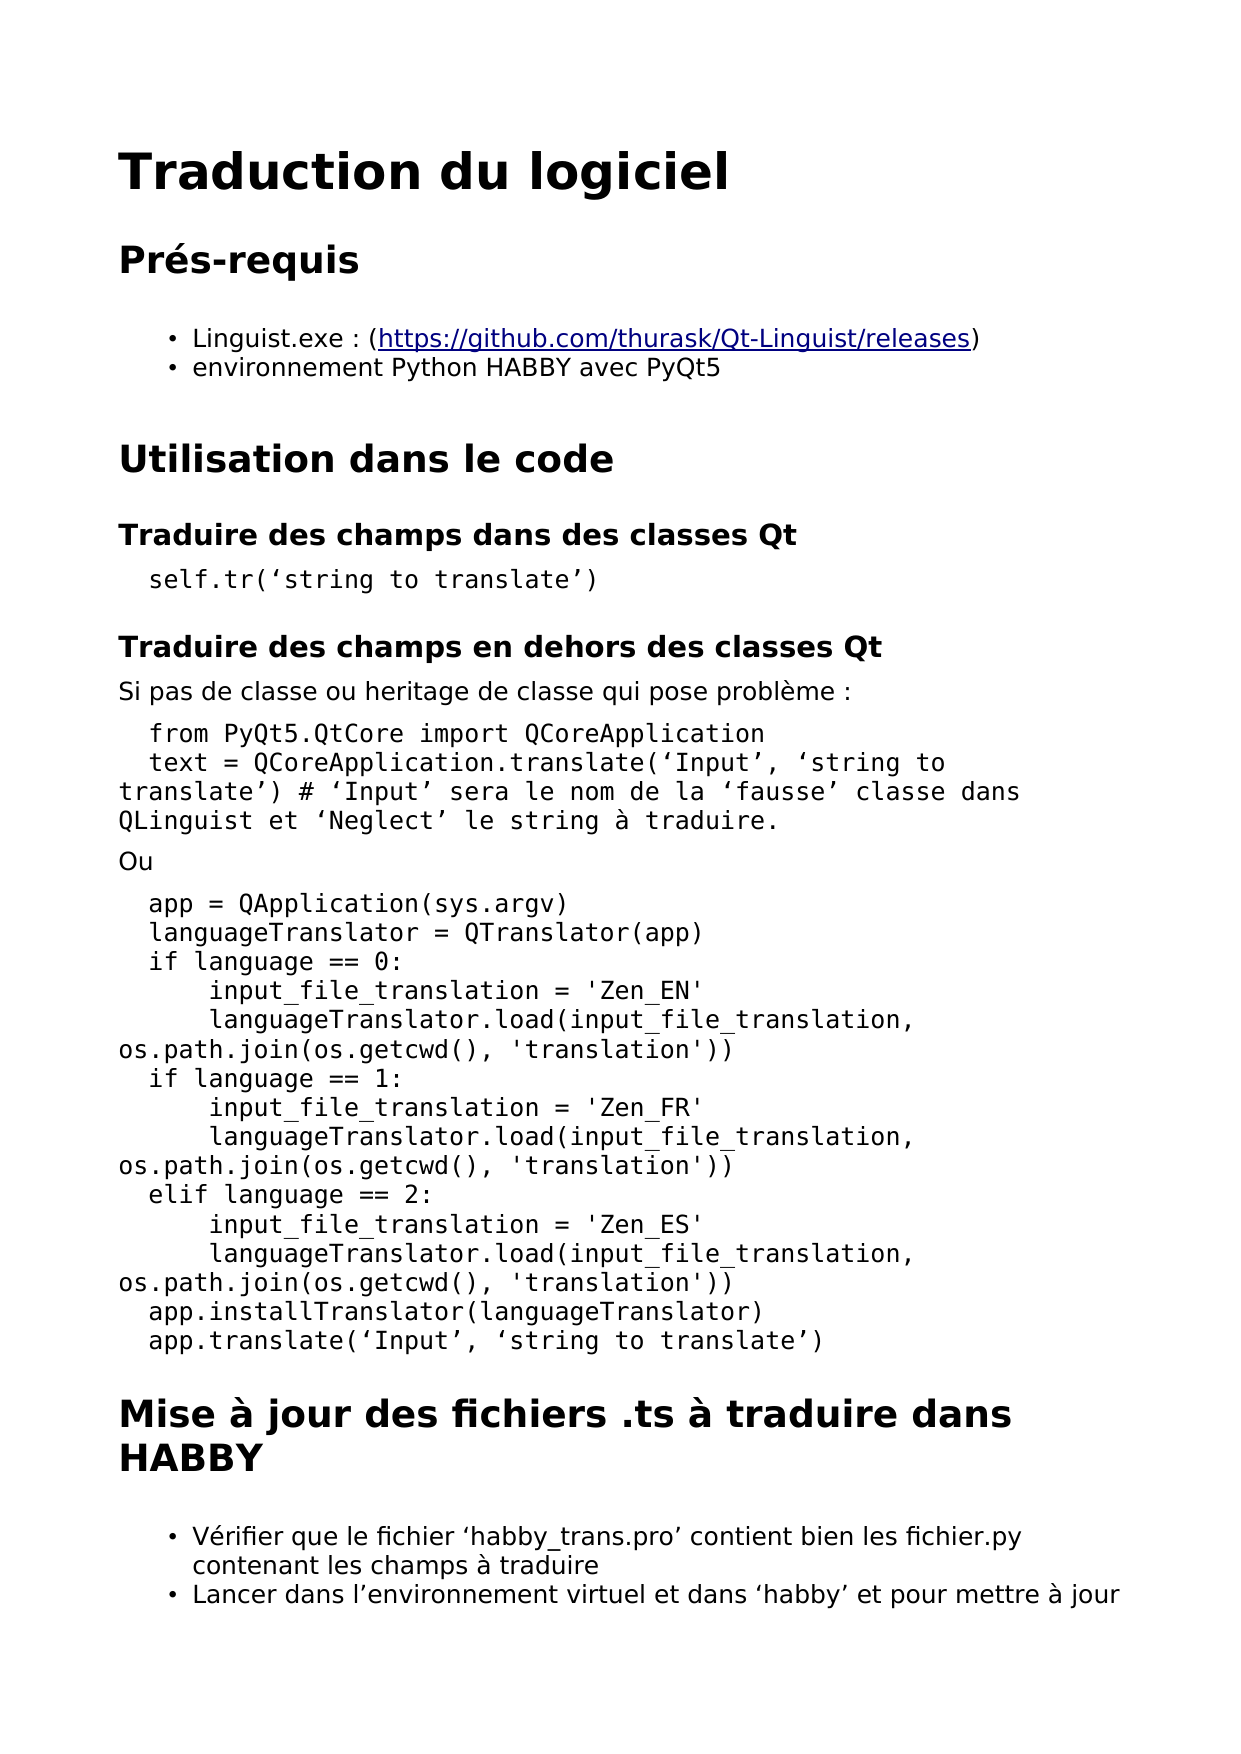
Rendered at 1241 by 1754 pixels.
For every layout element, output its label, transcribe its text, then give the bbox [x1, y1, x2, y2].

subtitle Traduire des champs dans des classes Qt [118, 518, 1122, 552]
list Linguist.exe : (https://github.com/thurask/Qt-Linguist/releases) [177, 324, 1122, 354]
subtitle Traduction du logiciel [118, 143, 1122, 201]
subtitle Mise à jour des fichiers .ts à traduire dans HABBY [118, 1392, 1122, 1480]
subtitle Prés-requis [118, 239, 1122, 282]
subtitle Traduire des champs en dehors des classes Qt [118, 631, 1122, 665]
text Ou [118, 847, 1122, 877]
text Si pas de classe ou heritage de classe qui pose problème : [118, 677, 1122, 706]
list environnement Python HABBY avec PyQt5 [177, 354, 1122, 383]
subtitle Utilisation dans le code [118, 437, 1122, 481]
text from PyQt5.QtCore import QCoreApplication text = QCoreApplication.translate(‘Input’, ‘string to translate’) # ‘Input’ sera le nom de la ‘fausse’ classe dans QLinguist et ‘Neglect’ le string à traduire. [118, 719, 1122, 836]
text self.tr(‘string to translate’) [118, 565, 1122, 594]
list Vérifier que le fichier ‘habby_trans.pro’ contient bien les fichier.py contenant les champs à traduire [177, 1522, 1122, 1580]
text app = QApplication(sys.argv) languageTranslator = QTranslator(app) if language == 0: input_file_translation = 'Zen_EN' languageTranslator.load(input_file_translation, os.path.join(os.getcwd(), 'translation')) if language == 1: input_file_translation = 'Zen_FR' languageTranslator.load(input_file_translation, os.path.join(os.getcwd(), 'translation')) elif language == 2: input_file_translation = 'Zen_ES' languageTranslator.load(input_file_translation, os.path.join(os.getcwd(), 'translation')) app.installTranslator(languageTranslator) app.translate(‘Input’, ‘string to translate’) [118, 889, 1122, 1356]
list Lancer dans l’environnement virtuel et dans ‘habby’ et pour mettre à jour [177, 1580, 1122, 1609]
